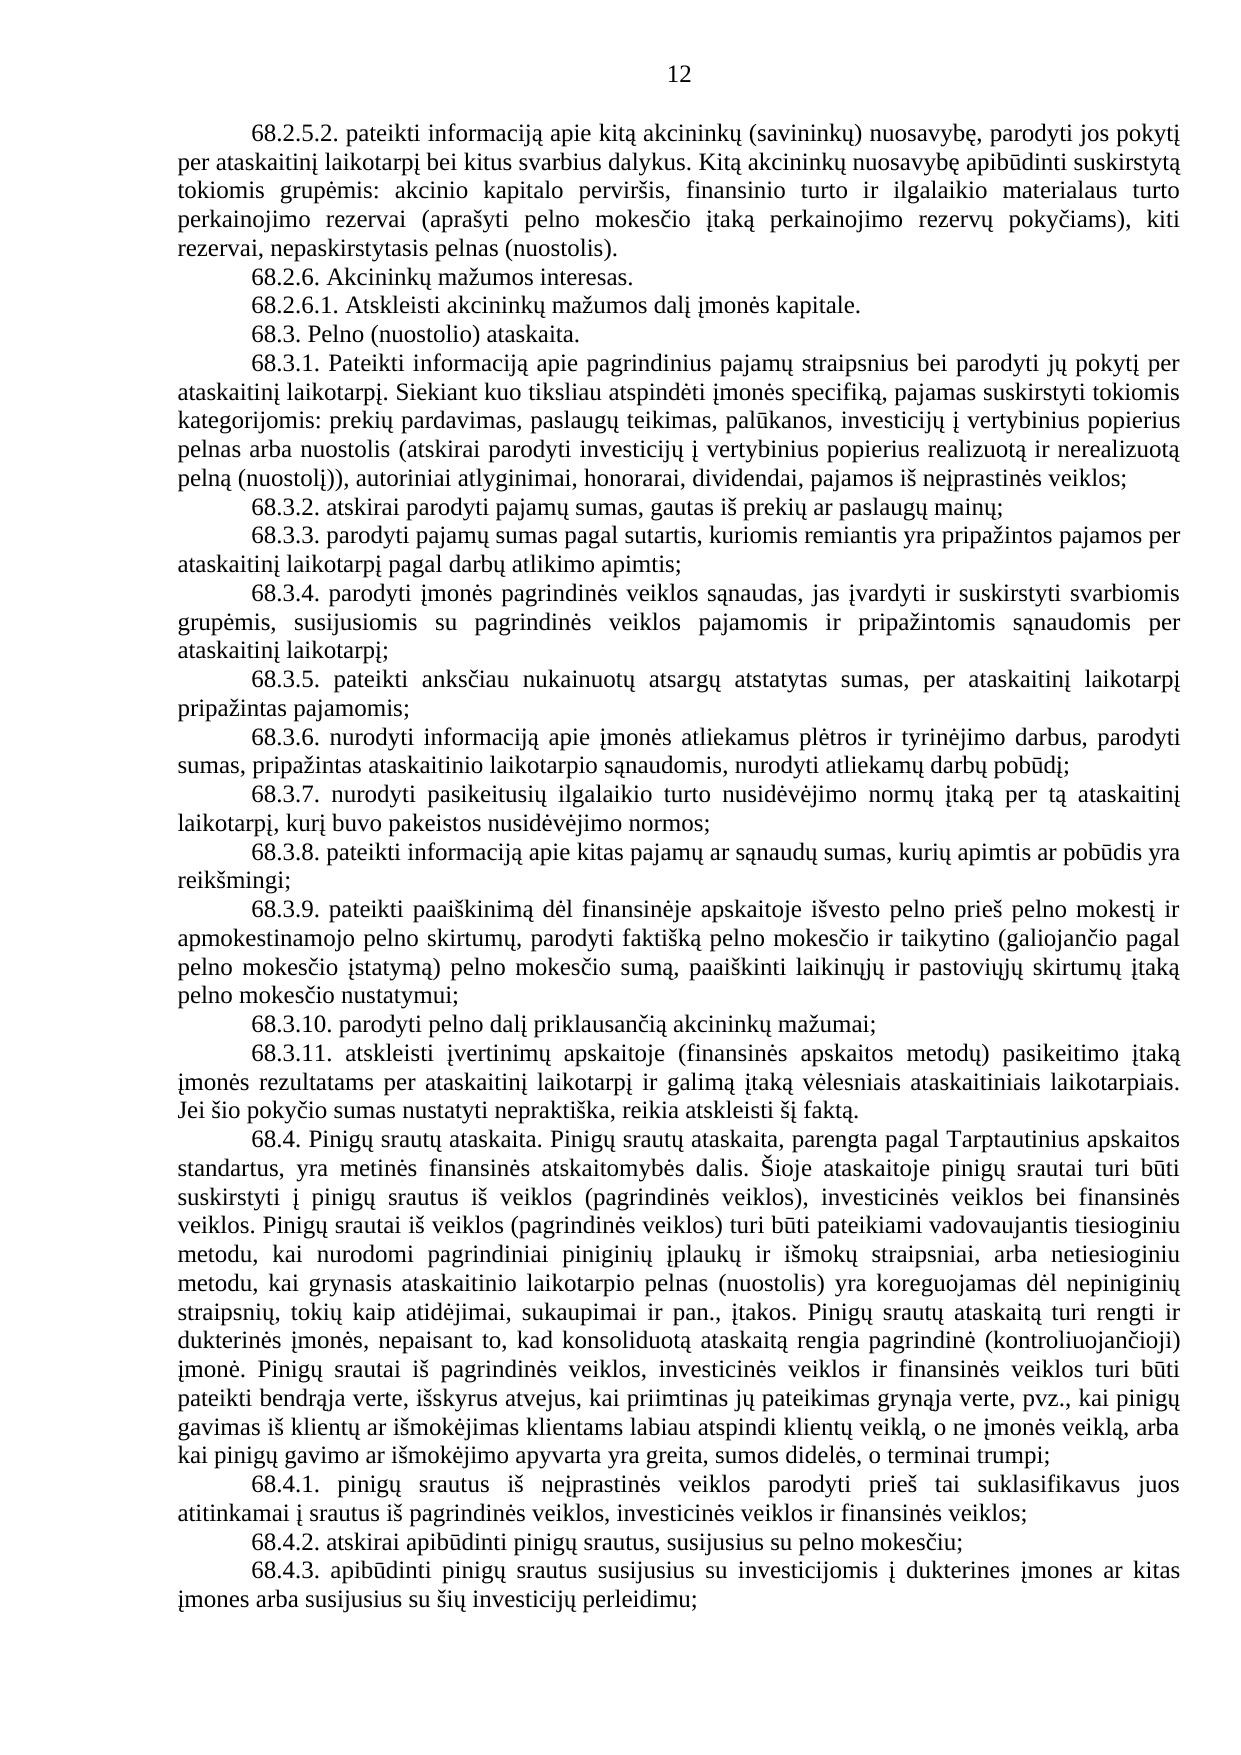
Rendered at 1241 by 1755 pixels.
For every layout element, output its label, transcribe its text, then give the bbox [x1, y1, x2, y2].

text 68.3.8. pateikti informaciją apie kitas pajamų ar sąnaudų sumas, kurių apimtis ar pobūdis yra reikšmingi; [177, 837, 1181, 894]
text 68.3.9. pateikti paaiškinimą dėl finansinėje apskaitoje išvesto pelno prieš pelno mokestį ir apmokestinamojo pelno skirtumų, parodyti faktišką pelno mokesčio ir taikytino (galiojančio pagal pelno mokesčio įstatymą) pelno mokesčio sumą, paaiškinti laikinųjų ir pastoviųjų skirtumų įtaką pelno mokesčio nustatymui; [177, 894, 1181, 1009]
text 68.2.5.2. pateikti informaciją apie kitą akcininkų (savininkų) nuosavybę, parodyti jos pokytį per ataskaitinį laikotarpį bei kitus svarbius dalykus. Kitą akcininkų nuosavybę apibūdinti suskirstytą tokiomis grupėmis: akcinio kapitalo perviršis, finansinio turto ir ilgalaikio materialaus turto perkainojimo rezervai (aprašyti pelno mokesčio įtaką perkainojimo rezervų pokyčiams), kiti rezervai, nepaskirstytasis pelnas (nuostolis). [177, 118, 1181, 262]
text 68.3. Pelno (nuostolio) ataskaita. [177, 319, 1181, 348]
text 68.4.1. pinigų srautus iš neįprastinės veiklos parodyti prieš tai suklasifikavus juos atitinkamai į srautus iš pagrindinės veiklos, investicinės veiklos ir finansinės veiklos; [177, 1469, 1181, 1527]
text 68.2.6. Akcininkų mažumos interesas. [177, 262, 1181, 291]
text 68.3.3. parodyti pajamų sumas pagal sutartis, kuriomis remiantis yra pripažintos pajamos per ataskaitinį laikotarpį pagal darbų atlikimo apimtis; [177, 521, 1181, 578]
text 68.4. Pinigų srautų ataskaita. Pinigų srautų ataskaita, parengta pagal Tarptautinius apskaitos standartus, yra metinės finansinės atskaitomybės dalis. Šioje ataskaitoje pinigų srautai turi būti suskirstyti į pinigų srautus iš veiklos (pagrindinės veiklos), investicinės veiklos bei finansinės veiklos. Pinigų srautai iš veiklos (pagrindinės veiklos) turi būti pateikiami vadovaujantis tiesioginiu metodu, kai nurodomi pagrindiniai piniginių įplaukų ir išmokų straipsniai, arba netiesioginiu metodu, kai grynasis ataskaitinio laikotarpio pelnas (nuostolis) yra koreguojamas dėl nepiniginių straipsnių, tokių kaip atidėjimai, sukaupimai ir pan., įtakos. Pinigų srautų ataskaitą turi rengti ir dukterinės įmonės, nepaisant to, kad konsoliduotą ataskaitą rengia pagrindinė (kontroliuojančioji) įmonė. Pinigų srautai iš pagrindinės veiklos, investicinės veiklos ir finansinės veiklos turi būti pateikti bendrąja verte, išskyrus atvejus, kai priimtinas jų pateikimas grynąja verte, pvz., kai pinigų gavimas iš klientų ar išmokėjimas klientams labiau atspindi klientų veiklą, o ne įmonės veiklą, arba kai pinigų gavimo ar išmokėjimo apyvarta yra greita, sumos didelės, o terminai trumpi; [177, 1124, 1181, 1469]
text 68.3.10. parodyti pelno dalį priklausančią akcininkų mažumai; [177, 1009, 1181, 1038]
text 68.3.5. pateikti anksčiau nukainuotų atsargų atstatytas sumas, per ataskaitinį laikotarpį pripažintas pajamomis; [177, 664, 1181, 722]
text 68.2.6.1. Atskleisti akcininkų mažumos dalį įmonės kapitale. [177, 291, 1181, 319]
text 68.3.11. atskleisti įvertinimų apskaitoje (finansinės apskaitos metodų) pasikeitimo įtaką įmonės rezultatams per ataskaitinį laikotarpį ir galimą įtaką vėlesniais ataskaitiniais laikotarpiais. Jei šio pokyčio sumas nustatyti nepraktiška, reikia atskleisti šį faktą. [177, 1038, 1181, 1124]
text 68.4.3. apibūdinti pinigų srautus susijusius su investicijomis į dukterines įmones ar kitas įmones arba susijusius su šių investicijų perleidimu; [177, 1556, 1181, 1613]
text 68.3.4. parodyti įmonės pagrindinės veiklos sąnaudas, jas įvardyti ir suskirstyti svarbiomis grupėmis, susijusiomis su pagrindinės veiklos pajamomis ir pripažintomis sąnaudomis per ataskaitinį laikotarpį; [177, 578, 1181, 664]
text 68.3.7. nurodyti pasikeitusių ilgalaikio turto nusidėvėjimo normų įtaką per tą ataskaitinį laikotarpį, kurį buvo pakeistos nusidėvėjimo normos; [177, 779, 1181, 837]
text 68.3.6. nurodyti informaciją apie įmonės atliekamus plėtros ir tyrinėjimo darbus, parodyti sumas, pripažintas ataskaitinio laikotarpio sąnaudomis, nurodyti atliekamų darbų pobūdį; [177, 722, 1181, 779]
text 68.4.2. atskirai apibūdinti pinigų srautus, susijusius su pelno mokesčiu; [177, 1527, 1181, 1556]
text 68.3.2. atskirai parodyti pajamų sumas, gautas iš prekių ar paslaugų mainų; [177, 492, 1181, 521]
text 68.3.1. Pateikti informaciją apie pagrindinius pajamų straipsnius bei parodyti jų pokytį per ataskaitinį laikotarpį. Siekiant kuo tiksliau atspindėti įmonės specifiką, pajamas suskirstyti tokiomis kategorijomis: prekių pardavimas, paslaugų teikimas, palūkanos, investicijų į vertybinius popierius pelnas arba nuostolis (atskirai parodyti investicijų į vertybinius popierius realizuotą ir nerealizuotą pelną (nuostolį)), autoriniai atlyginimai, honorarai, dividendai, pajamos iš neįprastinės veiklos; [177, 348, 1181, 492]
